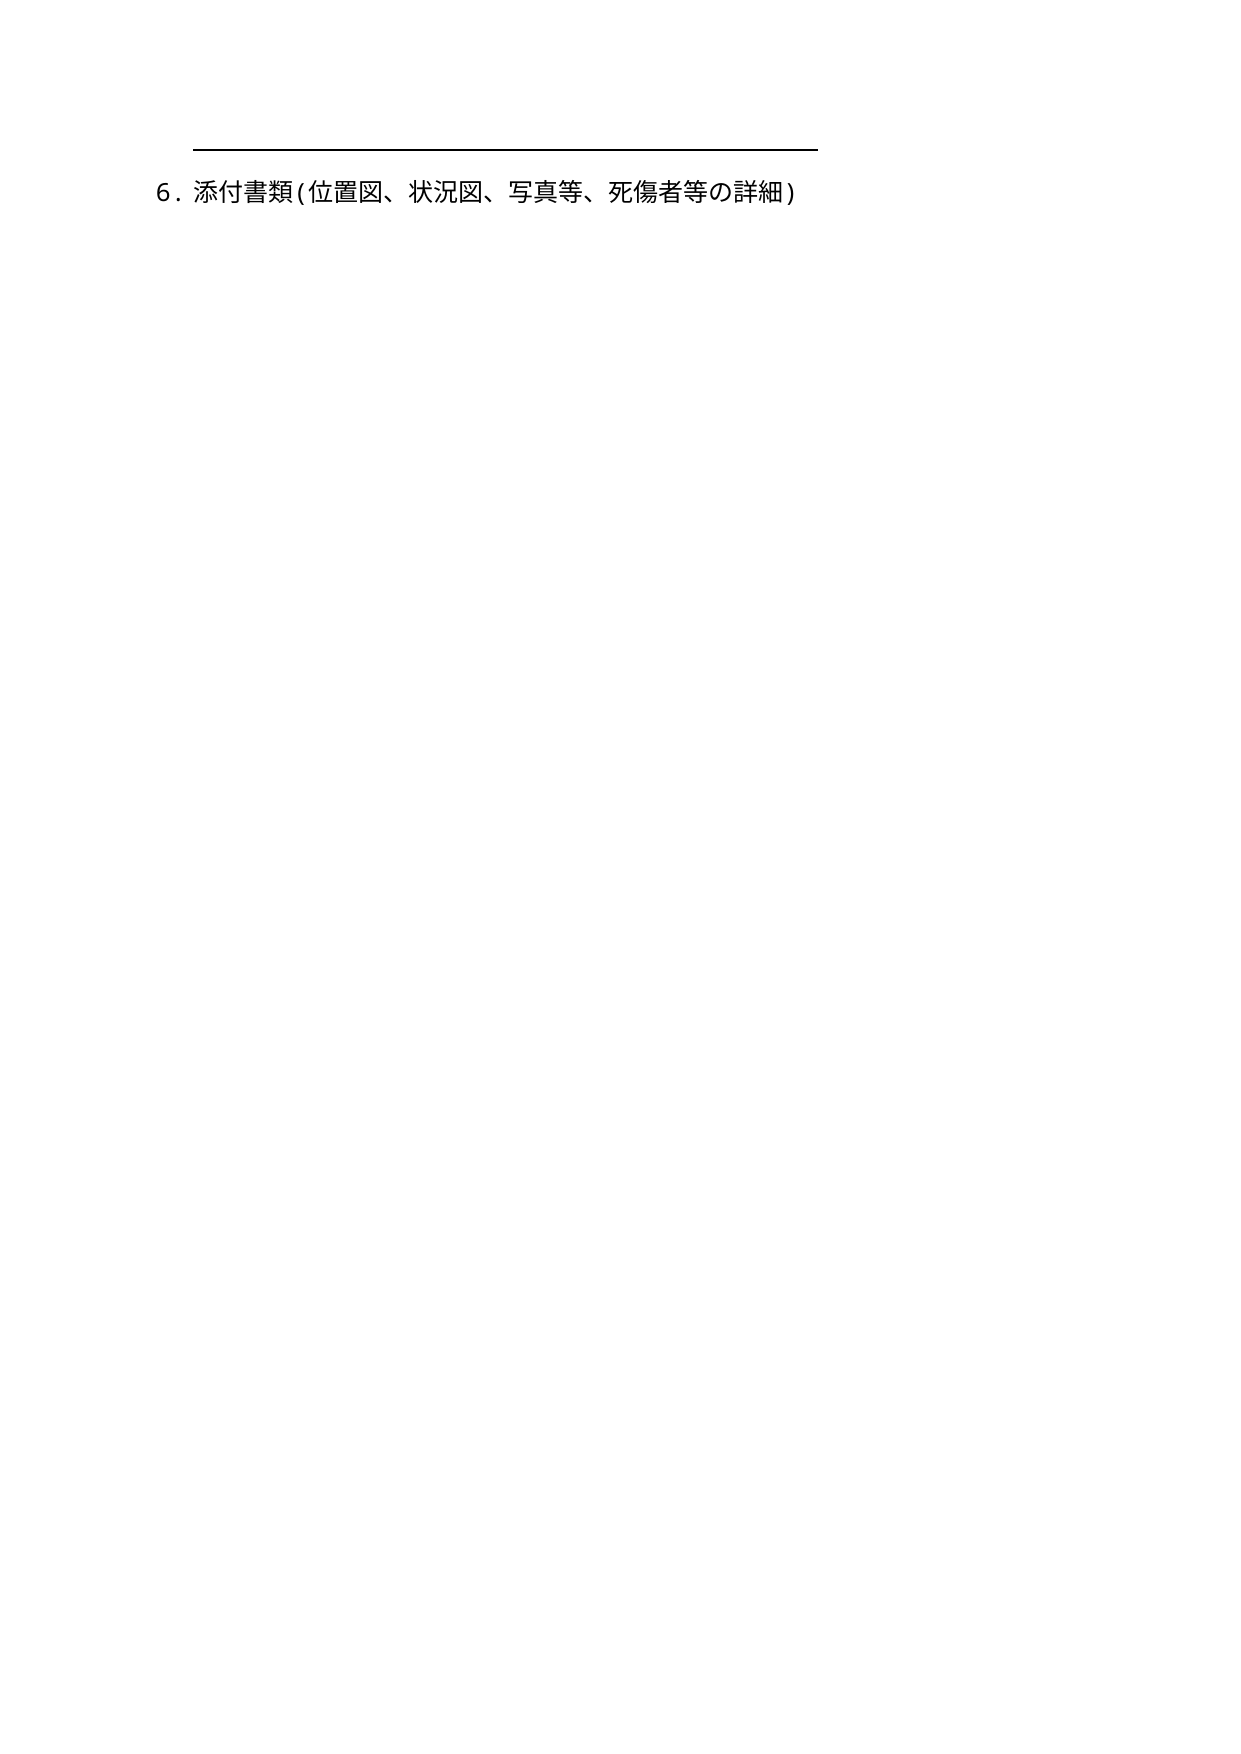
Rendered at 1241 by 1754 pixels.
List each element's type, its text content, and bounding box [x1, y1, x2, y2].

list 添付書類(位置図、状況図、写真等、死傷者等の詳細) [156, 172, 1122, 209]
